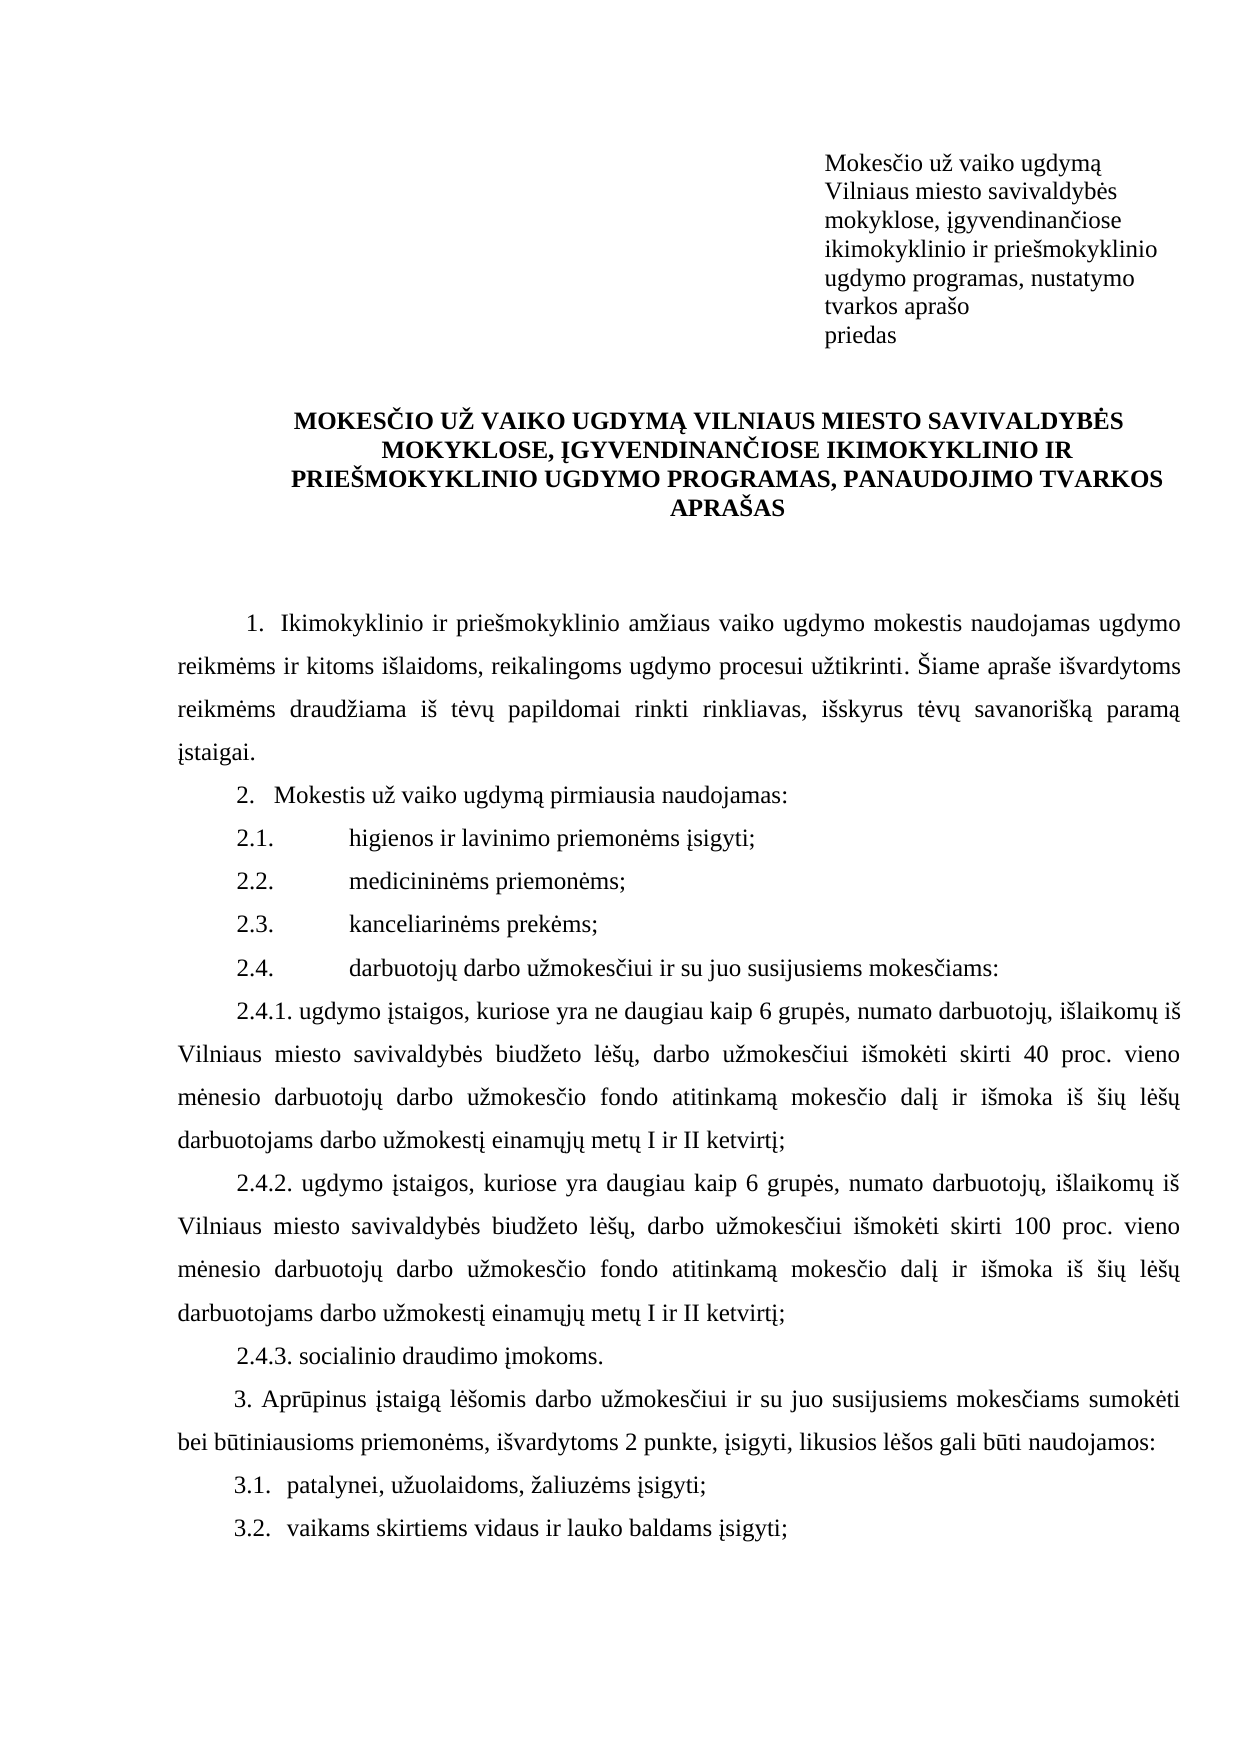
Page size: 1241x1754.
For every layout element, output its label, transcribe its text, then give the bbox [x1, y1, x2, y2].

text 2.1. higienos ir lavinimo priemonėms įsigyti; [236, 823, 1181, 852]
text ikimokyklinio ir priešmokyklinio [273, 234, 1181, 263]
text Mokesčio už vaiko ugdymą [824, 148, 1181, 176]
text 2.4.1. ugdymo įstaigos, kuriose yra ne daugiau kaip 6 grupės, numato darbuotojų, išlaikomų iš Vilniaus miesto savivaldybės biudžeto lėšų, darbo užmokesčiui išmokėti skirti 40 proc. vieno mėnesio darbuotojų darbo užmokesčio fondo atitinkamą mokesčio dalį ir išmoka iš šių lėšų darbuotojams darbo užmokestį einamųjų metų I ir II ketvirtį; [177, 996, 1181, 1154]
text 2.4. darbuotojų darbo užmokesčiui ir su juo susijusiems mokesčiams: [236, 953, 1181, 981]
text 2.2. medicininėms priemonėms; [236, 866, 1181, 895]
text Vilniaus miesto savivaldybės [273, 176, 1181, 205]
text 1. Ikimokyklinio ir priešmokyklinio amžiaus vaiko ugdymo mokestis naudojamas ugdymo reikmėms ir kitoms išlaidoms, reikalingoms ugdymo procesui užtikrinti. Šiame apraše išvardytoms reikmėms draudžiama iš tėvų papildomai rinkti rinkliavas, išskyrus tėvų savanorišką paramą įstaigai. [177, 608, 1181, 766]
text 3.2. vaikams skirtiems vidaus ir lauko baldams įsigyti; [177, 1513, 1181, 1542]
text 3.1. patalynei, užuolaidoms, žaliuzėms įsigyti; [177, 1470, 1181, 1499]
text 3. Aprūpinus įstaigą lėšomis darbo užmokesčiui ir su juo susijusiems mokesčiams sumokėti bei būtiniausioms priemonėms, išvardytoms 2 punkte, įsigyti, likusios lėšos gali būti naudojamos: [177, 1384, 1181, 1456]
text 2.4.2. ugdymo įstaigos, kuriose yra daugiau kaip 6 grupės, numato darbuotojų, išlaikomų iš Vilniaus miesto savivaldybės biudžeto lėšų, darbo užmokesčiui išmokėti skirti 100 proc. vieno mėnesio darbuotojų darbo užmokesčio fondo atitinkamą mokesčio dalį ir išmoka iš šių lėšų darbuotojams darbo užmokestį einamųjų metų I ir II ketvirtį; [177, 1168, 1181, 1326]
text priedas [273, 320, 1181, 349]
text 2. Mokestis už vaiko ugdymą pirmiausia naudojamas: [236, 780, 1181, 809]
text ugdymo programas, nustatymo [273, 263, 1181, 291]
text mokyklose, įgyvendinančiose [273, 205, 1181, 234]
text 2.3. kanceliarinėms prekėms; [236, 909, 1181, 938]
text tvarkos aprašo [273, 291, 1181, 320]
text MOKESČIO UŽ VAIKO UGDYMĄ VILNIAUS MIESTO SAVIVALDYBĖS MOKYKLOSE, ĮGYVENDINANČIOSE IKIMOKYKLINIO IR PRIEŠMOKYKLINIO UGDYMO PROGRAMAS, PANAUDOJIMO TVARKOS APRAŠAS [236, 406, 1181, 521]
text 2.4.3. socialinio draudimo įmokoms. [236, 1341, 1181, 1369]
